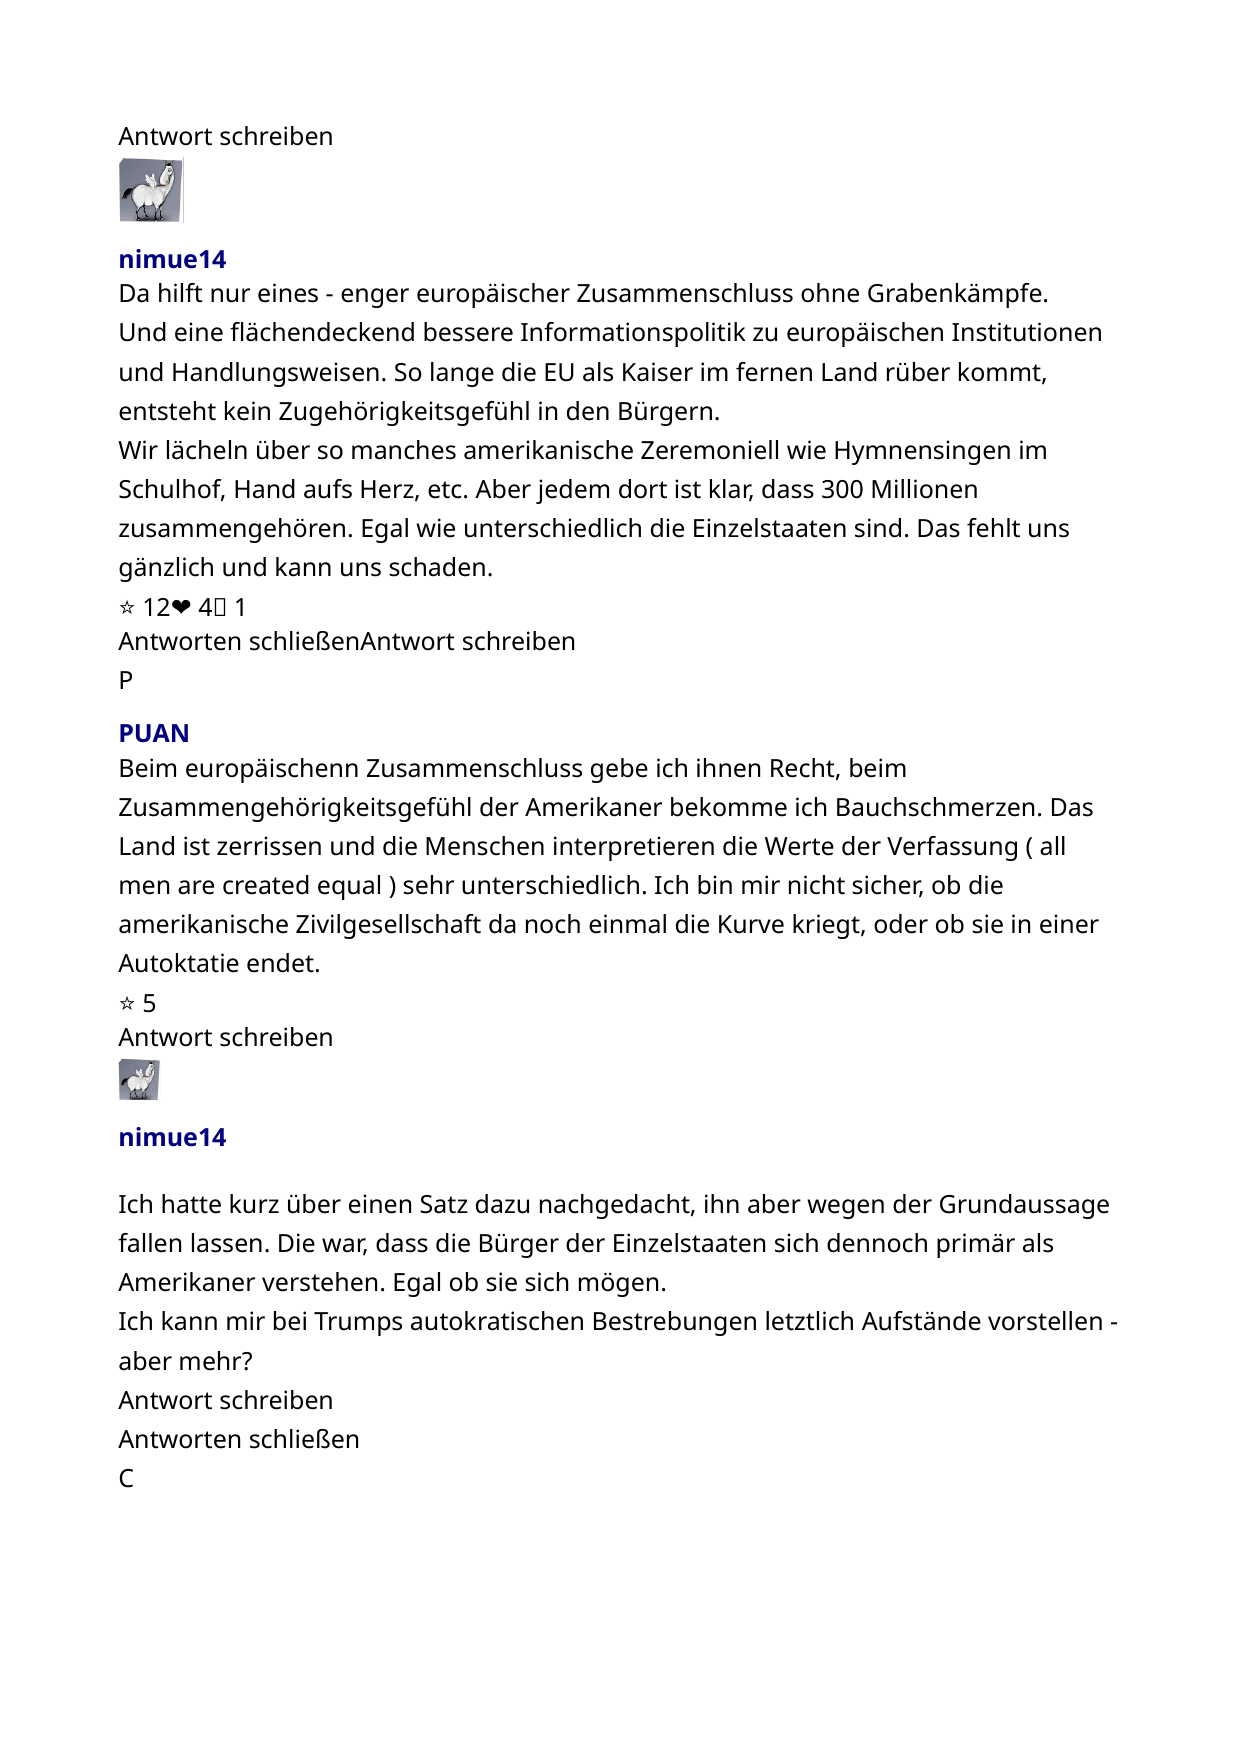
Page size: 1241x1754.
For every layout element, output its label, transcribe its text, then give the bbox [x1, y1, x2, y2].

text Antworten schließenAntwort schreiben [118, 623, 1122, 657]
subtitle PUAN [118, 716, 1122, 750]
text C [118, 1461, 1122, 1495]
text ⭐️ 5 [118, 985, 1122, 1019]
text Wir lächeln über so manches amerikanische Zeremoniell wie Hymnensingen im Schulhof, Hand aufs Herz, etc. Aber jedem dort ist klar, dass 300 Millionen zusammengehören. Egal wie unterschiedlich die Einzelstaaten sind. Das fehlt uns gänzlich und kann uns schaden. [118, 432, 1122, 584]
subtitle nimue14 [118, 1119, 1122, 1153]
text Da hilft nur eines - enger europäischer Zusammenschluss ohne Grabenkämpfe. [118, 276, 1122, 310]
text P [118, 662, 1122, 696]
text Und eine flächendeckend bessere Informationspolitik zu europäischen Institutionen und Handlungsweisen. So lange die EU als Kaiser im fernen Land rüber kommt, entsteht kein Zugehörigkeitsgefühl in den Bürgern. [118, 315, 1122, 427]
picture [118, 157, 184, 223]
text Antwort schreiben [118, 1019, 1122, 1053]
text Ich kann mir bei Trumps autokratischen Bestrebungen letztlich Aufstände vorstellen - aber mehr? [118, 1304, 1122, 1377]
text Beim europäischenn Zusammenschluss gebe ich ihnen Recht, beim Zusammengehörigkeitsgefühl der Amerikaner bekomme ich Bauchschmerzen. Das Land ist zerrissen und die Menschen interpretieren die Werte der Verfassung ( all men are created equal ) sehr unterschiedlich. Ich bin mir nicht sicher, ob die amerikanische Zivilgesellschaft da noch einmal die Kurve kriegt, oder ob sie in einer Autoktatie endet. [118, 750, 1122, 980]
text Ich hatte kurz über einen Satz dazu nachgedacht, ihn aber wegen der Grundaussage fallen lassen. Die war, dass die Bürger der Einzelstaaten sich dennoch primär als Amerikaner verstehen. Egal ob sie sich mögen. [118, 1187, 1122, 1299]
text Antworten schließen [118, 1422, 1122, 1456]
text Antwort schreiben [118, 1382, 1122, 1416]
subtitle nimue14 [118, 242, 1122, 276]
text Antwort schreiben [118, 118, 1122, 152]
text ⭐️ 12❤️ 4🤨 1 [118, 589, 1122, 623]
picture [118, 1058, 161, 1101]
